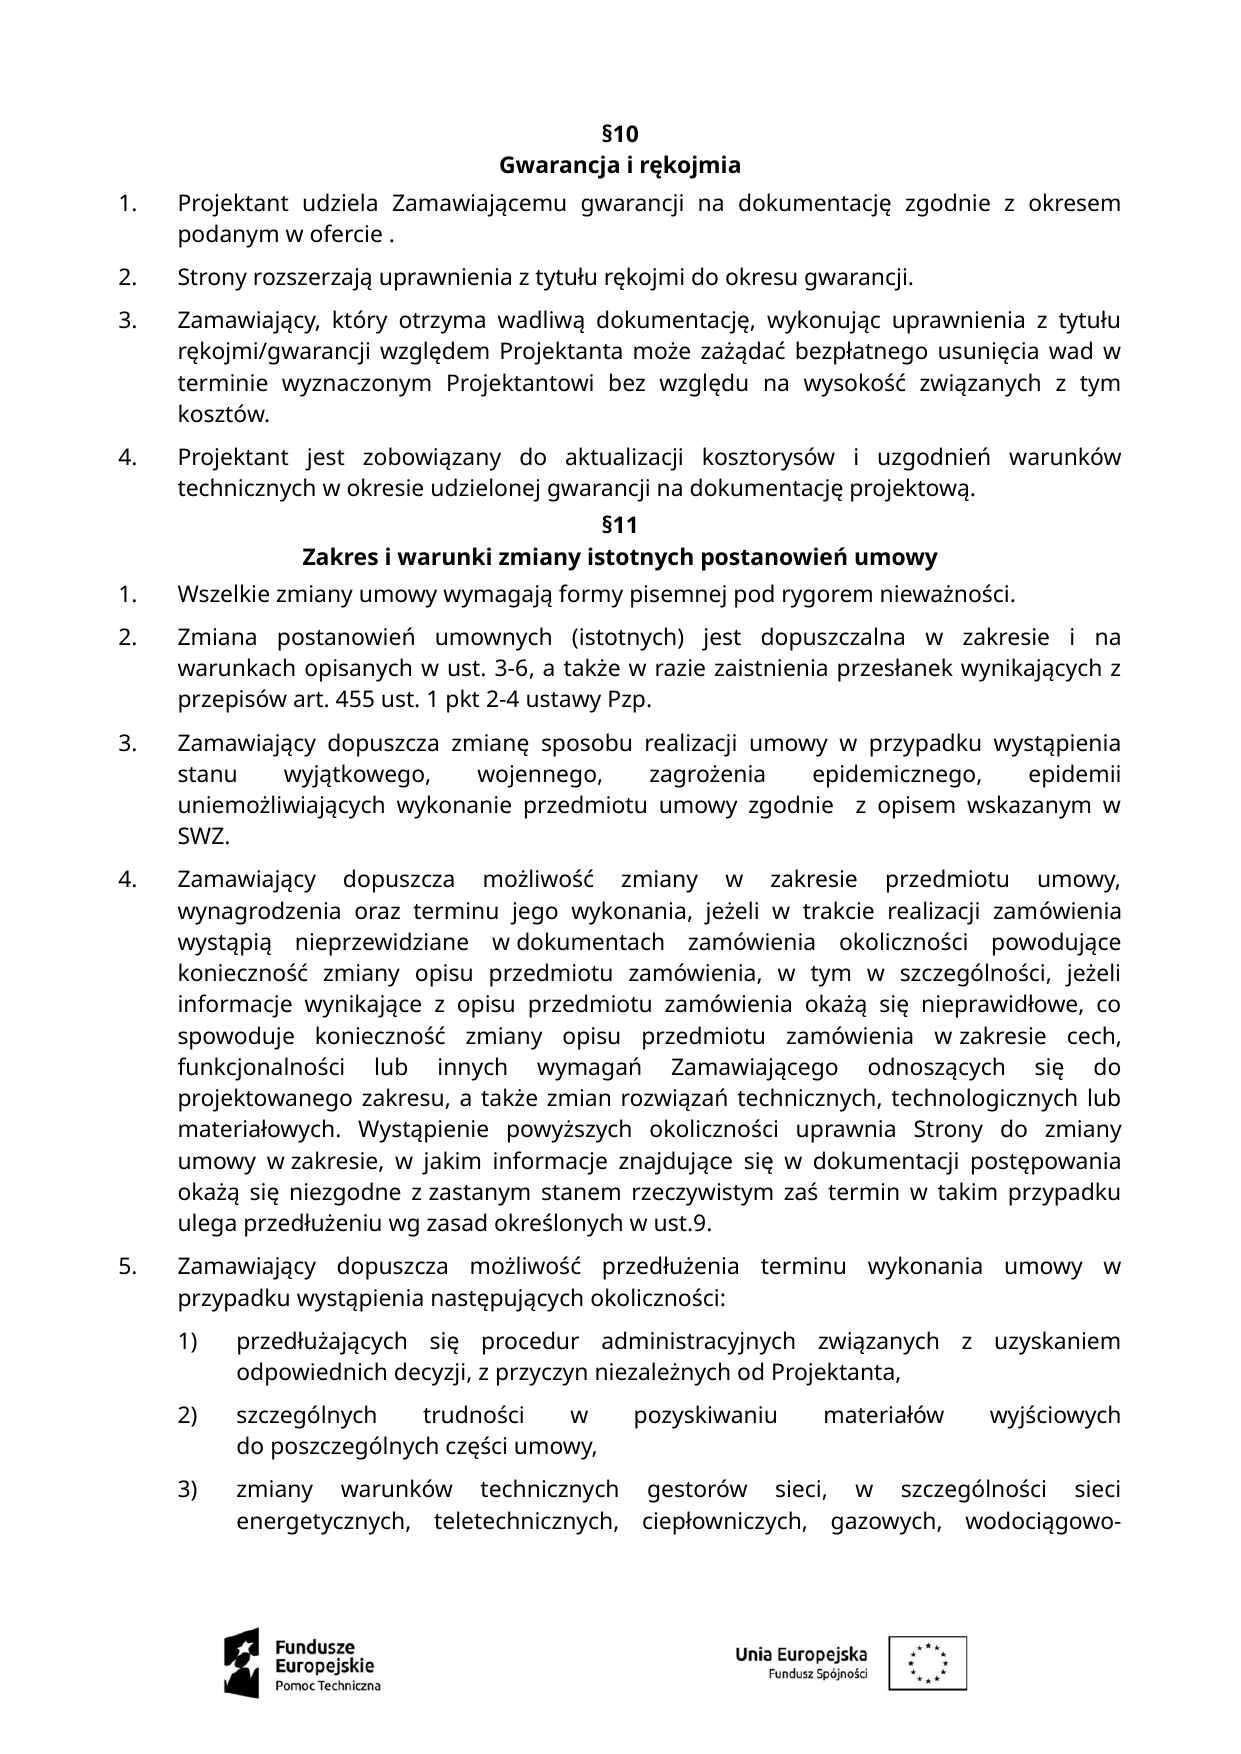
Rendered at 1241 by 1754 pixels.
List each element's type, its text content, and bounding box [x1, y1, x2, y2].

list Projektant udziela Zamawiającemu gwarancji na dokumentację zgodnie z okresem podanym w ofercie . [118, 187, 1122, 249]
list Projektant jest zobowiązany do aktualizacji kosztorysów i uzgodnień warunków technicznych w okresie udzielonej gwarancji na dokumentację projektową. [118, 441, 1122, 503]
list Wszelkie zmiany umowy wymagają formy pisemnej pod rygorem nieważności. [118, 578, 1122, 609]
list zmiany warunków technicznych gestorów sieci, w szczególności sieci energetycznych, teletechnicznych, ciepłowniczych, gazowych, wodociągowo- [177, 1473, 1122, 1536]
list Zamawiający dopuszcza możliwość zmiany w zakresie przedmiotu umowy, wynagrodzenia oraz terminu jego wykonania, jeżeli w trakcie realizacji zamówienia wystąpią nieprzewidziane w dokumentach zamówienia okoliczności powodujące konieczność zmiany opisu przedmiotu zamówienia, w tym w szczególności, jeżeli informacje wynikające z opisu przedmiotu zamówienia okażą się nieprawidłowe, co spowoduje konieczność zmiany opisu przedmiotu zamówienia w zakresie cech, funkcjonalności lub innych wymagań Zamawiającego odnoszących się do projektowanego zakresu, a także zmian rozwiązań technicznych, technologicznych lub materiałowych. Wystąpienie powyższych okoliczności uprawnia Strony do zmiany umowy w zakresie, w jakim informacje znajdujące się w dokumentacji postępowania okażą się niezgodne z zastanym stanem rzeczywistym zaś termin w takim przypadku ulega przedłużeniu wg zasad określonych w ust.9. [118, 863, 1122, 1238]
text §10 [118, 118, 1122, 149]
text Zakres i warunki zmiany istotnych postanowień umowy [118, 541, 1122, 572]
picture [221, 1625, 968, 1699]
list Zamawiający dopuszcza zmianę sposobu realizacji umowy w przypadku wystąpienia stanu wyjątkowego, wojennego, zagrożenia epidemicznego, epidemii uniemożliwiających wykonanie przedmiotu umowy zgodnie z opisem wskazanym w SWZ. [118, 727, 1122, 852]
list przedłużających się procedur administracyjnych związanych z uzyskaniem odpowiednich decyzji, z przyczyn niezależnych od Projektanta, [177, 1325, 1122, 1387]
list Zamawiający dopuszcza możliwość przedłużenia terminu wykonania umowy w przypadku wystąpienia następujących okoliczności: [118, 1250, 1122, 1313]
text Gwarancja i rękojmia [118, 149, 1122, 181]
list szczególnych trudności w pozyskiwaniu materiałów wyjściowych do poszczególnych części umowy, [177, 1399, 1122, 1462]
list Strony rozszerzają uprawnienia z tytułu rękojmi do okresu gwarancji. [118, 261, 1122, 292]
list Zmiana postanowień umownych (istotnych) jest dopuszczalna w zakresie i na warunkach opisanych w ust. 3-6, a także w razie zaistnienia przesłanek wynikających z przepisów art. 455 ust. 1 pkt 2-4 ustawy Pzp. [118, 621, 1122, 715]
list Zamawiający, który otrzyma wadliwą dokumentację, wykonując uprawnienia z tytułu rękojmi/gwarancji względem Projektanta może zażądać bezpłatnego usunięcia wad w terminie wyznaczonym Projektantowi bez względu na wysokość związanych z tym kosztów. [118, 304, 1122, 429]
text §11 [118, 509, 1122, 541]
